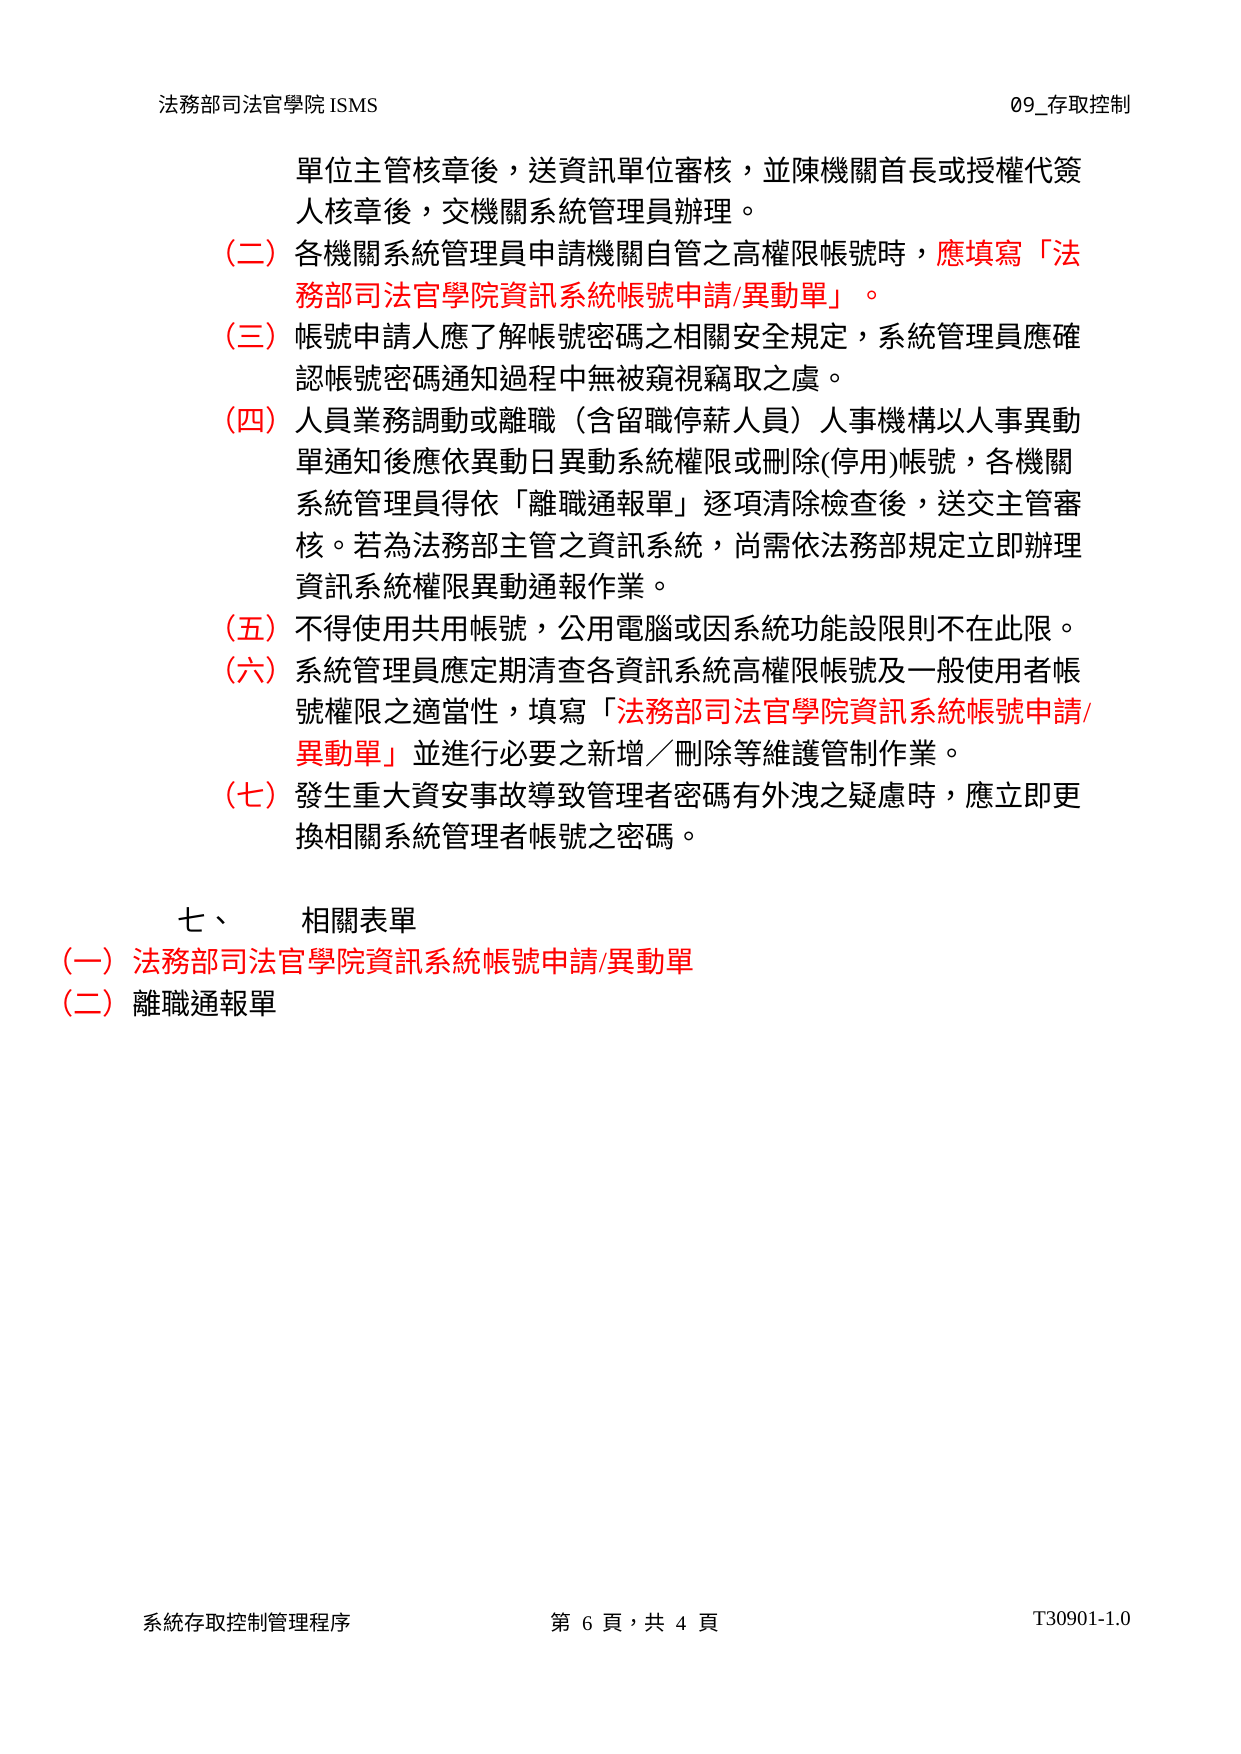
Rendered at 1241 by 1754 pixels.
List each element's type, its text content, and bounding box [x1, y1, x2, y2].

list 相關表單 [177, 898, 1092, 939]
list 系統管理員應定期清查各資訊系統高權限帳號及一般使用者帳號權限之適當性，填寫「法務部司法官學院資訊系統帳號申請/異動單」並進行必要之新增／刪除等維護管制作業。 [207, 648, 1092, 773]
list 離職通報單 [44, 981, 1092, 1023]
list 人員業務調動或離職（含留職停薪人員）人事機構以人事異動單通知後應依異動日異動系統權限或刪除(停用)帳號，各機關系統管理員得依「離職通報單」逐項清除檢查後，送交主管審核。若為法務部主管之資訊系統，尚需依法務部規定立即辦理資訊系統權限異動通報作業。 [207, 398, 1092, 606]
list 帳號申請人應了解帳號密碼之相關安全規定，系統管理員應確認帳號密碼通知過程中無被窺視竊取之虞。 [207, 314, 1092, 398]
list 單位主管核章後，送資訊單位審核，並陳機關首長或授權代簽人核章後，交機關系統管理員辦理。 [207, 148, 1092, 231]
list 發生重大資安事故導致管理者密碼有外洩之疑慮時，應立即更換相關系統管理者帳號之密碼。 [207, 773, 1092, 856]
list 法務部司法官學院資訊系統帳號申請/異動單 [44, 939, 1092, 981]
list 各機關系統管理員申請機關自管之高權限帳號時，應填寫「法務部司法官學院資訊系統帳號申請/異動單」。 [207, 231, 1092, 314]
list 不得使用共用帳號，公用電腦或因系統功能設限則不在此限。 [207, 606, 1092, 648]
